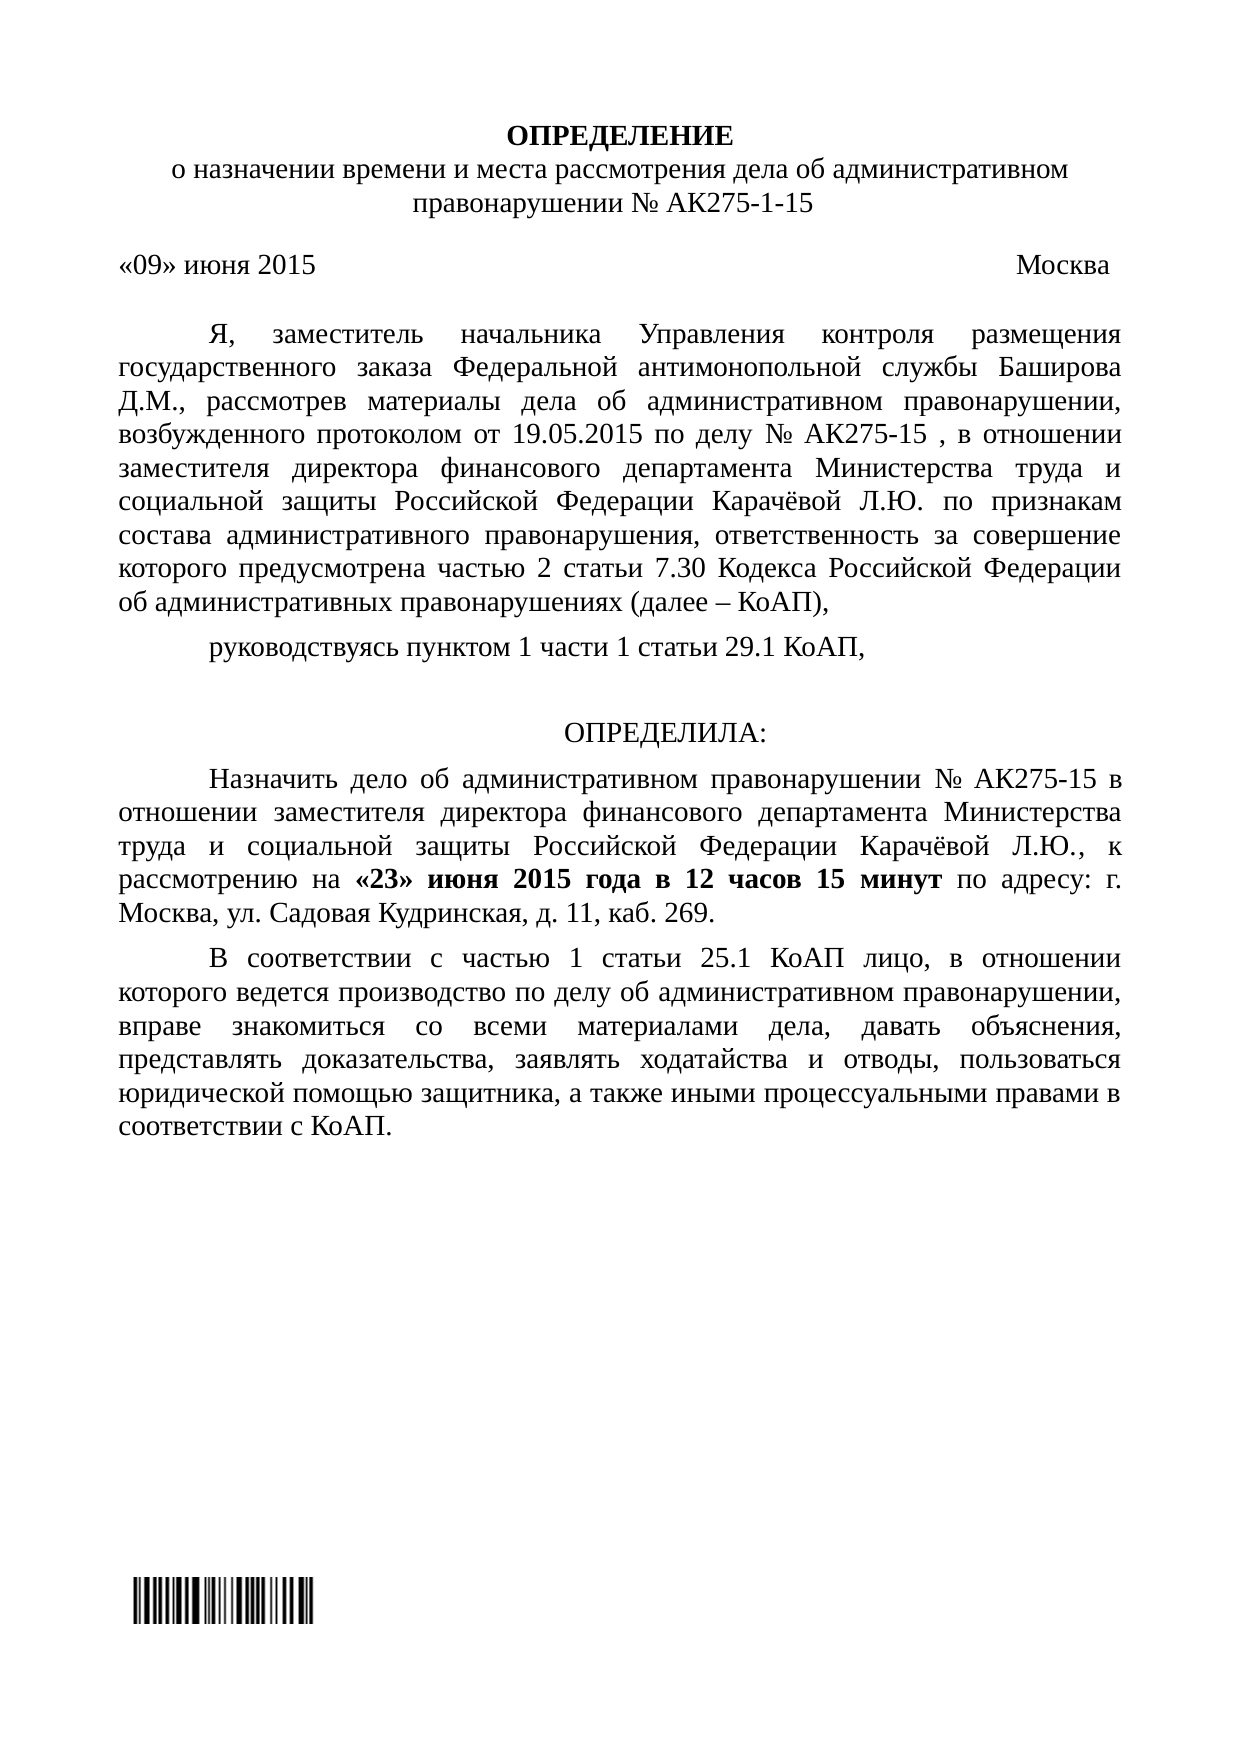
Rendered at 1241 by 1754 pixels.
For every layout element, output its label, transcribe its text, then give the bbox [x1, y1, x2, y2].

text Назначить дело об административном правонарушении № АК275-15 в отношении заместителя директора финансового департамента Министерства труда и социальной защиты Российской Федерации Карачёвой Л.Ю., к рассмотрению на «23» июня 2015 года в 12 часов 15 минут по адресу: г. Москва, ул. Садовая Кудринская, д. 11, каб. 269. [118, 761, 1122, 929]
text В соответствии с частью 1 статьи 25.1 КоАП лицо, в отношении которого ведется производство по делу об административном правонарушении, вправе знакомиться со всеми материалами дела, давать объяснения, представлять доказательства, заявлять ходатайства и отводы, пользоваться юридической помощью защитника, а также иными процессуальными правами в соответствии с КоАП. [118, 941, 1122, 1142]
subtitle ОПРЕДЕЛЕНИЕ [118, 118, 1122, 152]
text ОПРЕДЕЛИЛА: [118, 716, 1122, 749]
text о назначении времени и места рассмотрения дела об административном правонарушении № АК275-1-15 [118, 152, 1122, 219]
text Я, заместитель начальника Управления контроля размещения государственного заказа Федеральной антимонопольной службы Баширова Д.М., рассмотрев материалы дела об административном правонарушении, возбужденного протоколом от 19.05.2015 по делу № АК275-15 , в отношении заместителя директора финансового департамента Министерства труда и социальной защиты Российской Федерации Карачёвой Л.Ю. по признакам состава административного правонарушения, ответственность за совершение которого предусмотрена частью 2 статьи 7.30 Кодекса Российской Федерации об административных правонарушениях (далее – КоАП), [118, 316, 1122, 618]
text руководствуясь пунктом 1 части 1 статьи 29.1 КоАП, [118, 629, 1122, 663]
text «09» июня 2015 Москва [118, 247, 1122, 281]
picture [118, 1577, 331, 1624]
